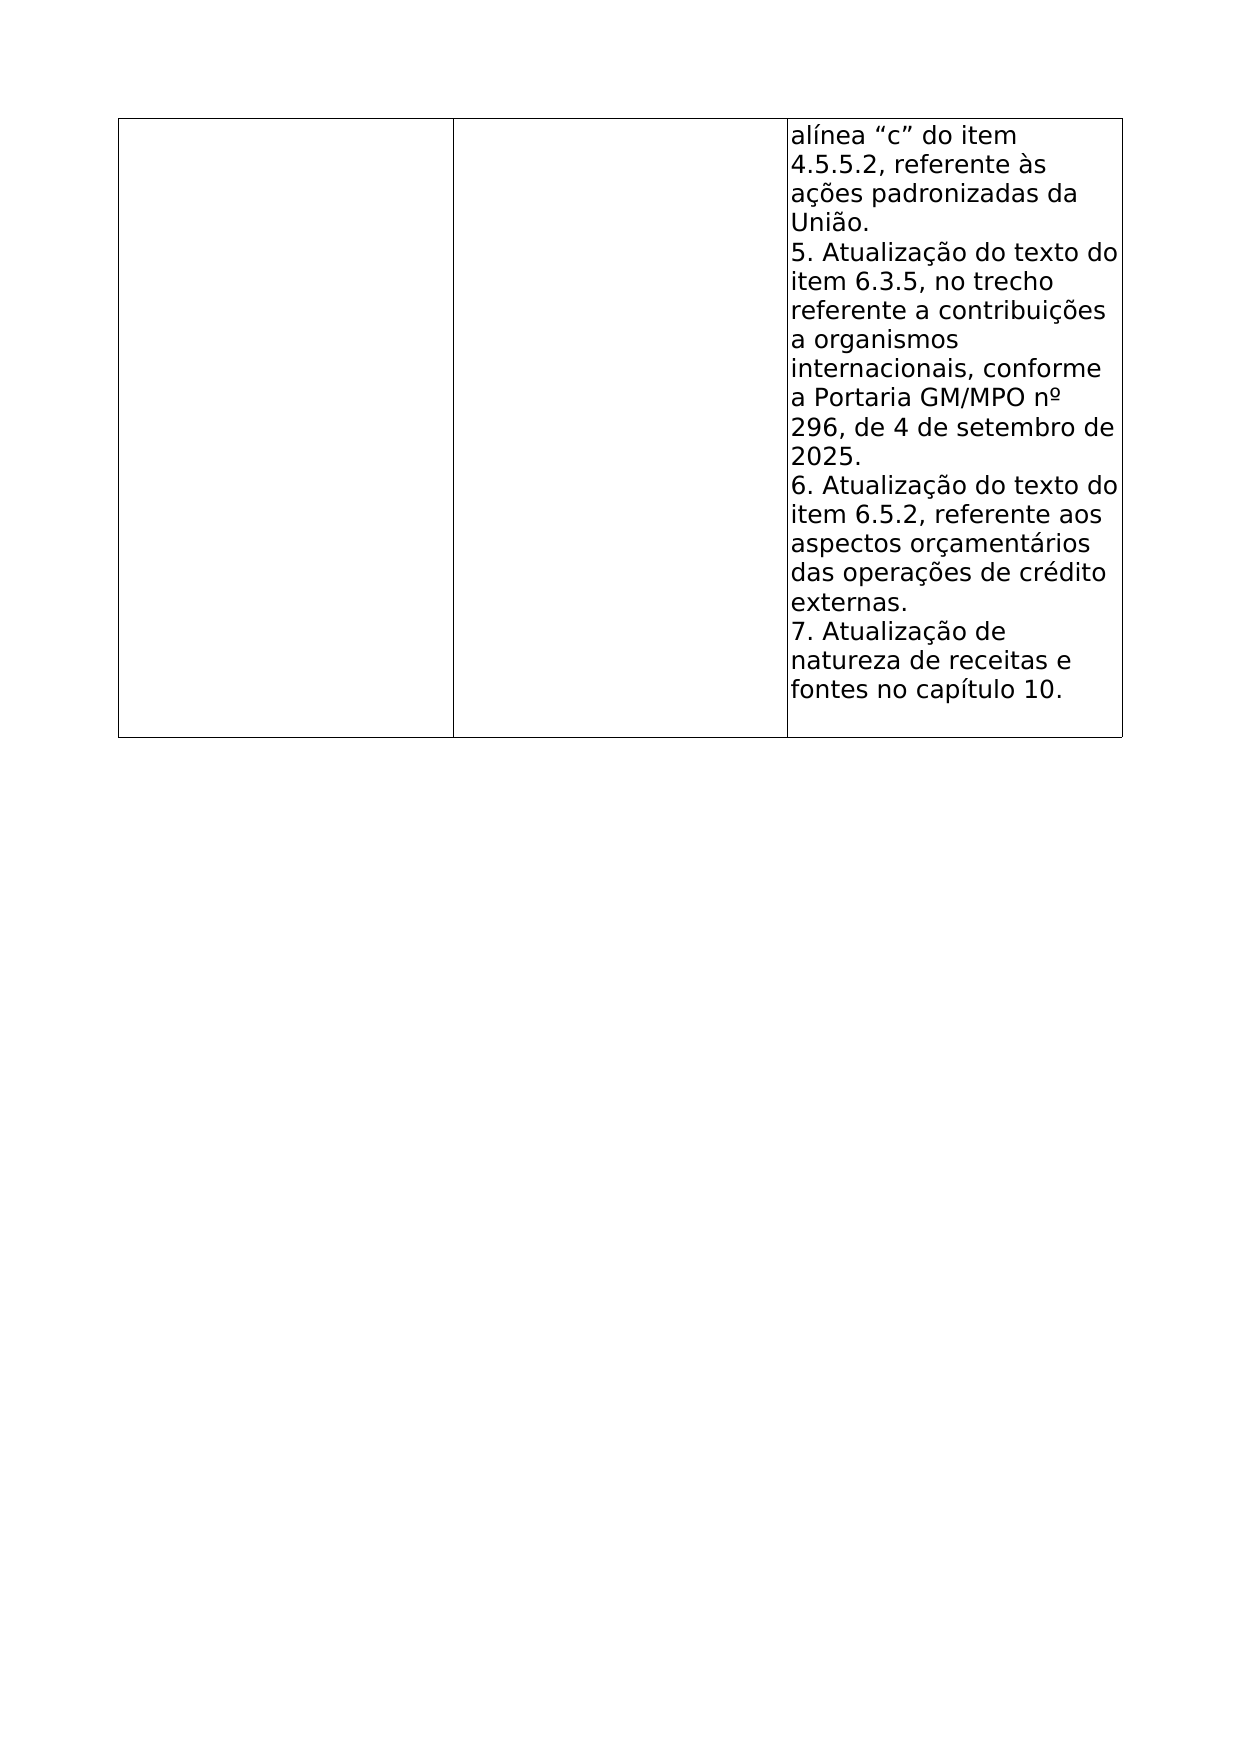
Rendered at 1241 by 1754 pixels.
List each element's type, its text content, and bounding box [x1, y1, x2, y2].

table_cell [119, 119, 453, 737]
table_cell alínea “c” do item 4.5.5.2, referente às ações padronizadas da União. 5. Atualização do texto do item 6.3.5, no trecho referente a contribuições a organismos internacionais, conforme a Portaria GM/MPO nº 296, de 4 de setembro de 2025. 6. Atualização do texto do item 6.5.2, referente aos aspectos orçamentários das operações de crédito externas. 7. Atualização de natureza de receitas e fontes no capítulo 10. [788, 119, 1122, 737]
table_cell [454, 119, 787, 737]
